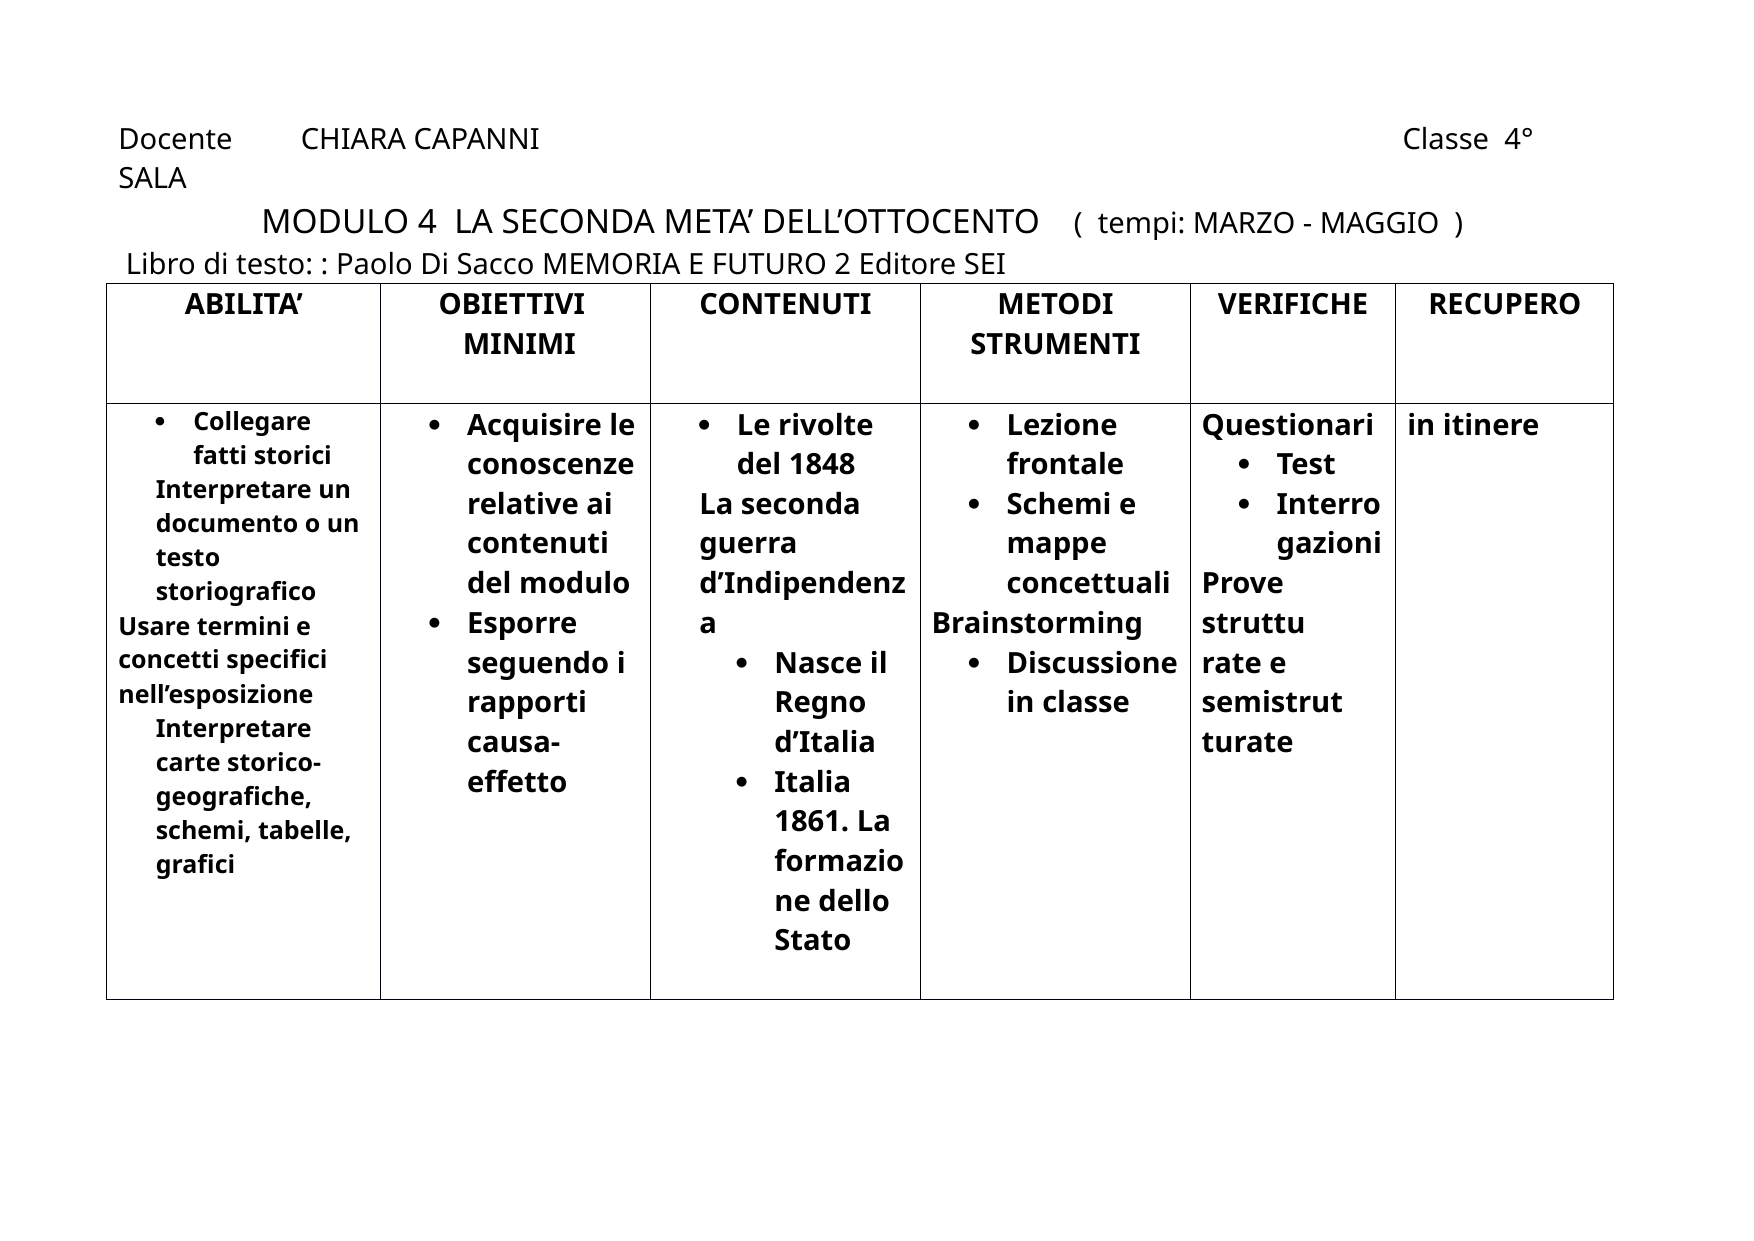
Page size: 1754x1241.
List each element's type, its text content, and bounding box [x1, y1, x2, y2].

table_cell Collegare fatti storici Interpretare un documento o un testo storiografico Usare termini e concetti specifici nell’esposizione Interpretare carte storico-geografiche, schemi, tabelle, grafici [107, 404, 380, 999]
table_cell Acquisire le conoscenze relative ai contenuti del modulo Esporre seguendo i rapporti causa-effetto [381, 404, 650, 999]
text MODULO 4 LA SECONDA META’ DELL’OTTOCENTO ( tempi: MARZO - MAGGIO ) [118, 197, 1606, 243]
text Libro di testo: : Paolo Di Sacco MEMORIA E FUTURO 2 Editore SEI [118, 243, 1606, 283]
table_header OBIETTIVI MINIMI [381, 284, 650, 403]
text Docente CHIARA CAPANNI Classe 4° SALA [118, 118, 1606, 197]
table_header RECUPERO [1396, 284, 1613, 403]
table_cell Le rivolte del 1848 La seconda guerra d’Indipendenza Nasce il Regno d’Italia Italia 1861. La formazione dello Stato [651, 404, 920, 999]
table_header ABILITA’ [107, 284, 380, 403]
table_header METODI STRUMENTI [921, 284, 1190, 403]
table_cell Questionari Test Interrogazioni Prove struttu rate e semistrut turate [1191, 404, 1395, 999]
table_cell Lezione frontale Schemi e mappe concettuali Brainstorming Discussione in classe [921, 404, 1190, 999]
table_cell in itinere [1396, 404, 1613, 999]
table_header CONTENUTI [651, 284, 920, 403]
table_header VERIFICHE [1191, 284, 1395, 403]
